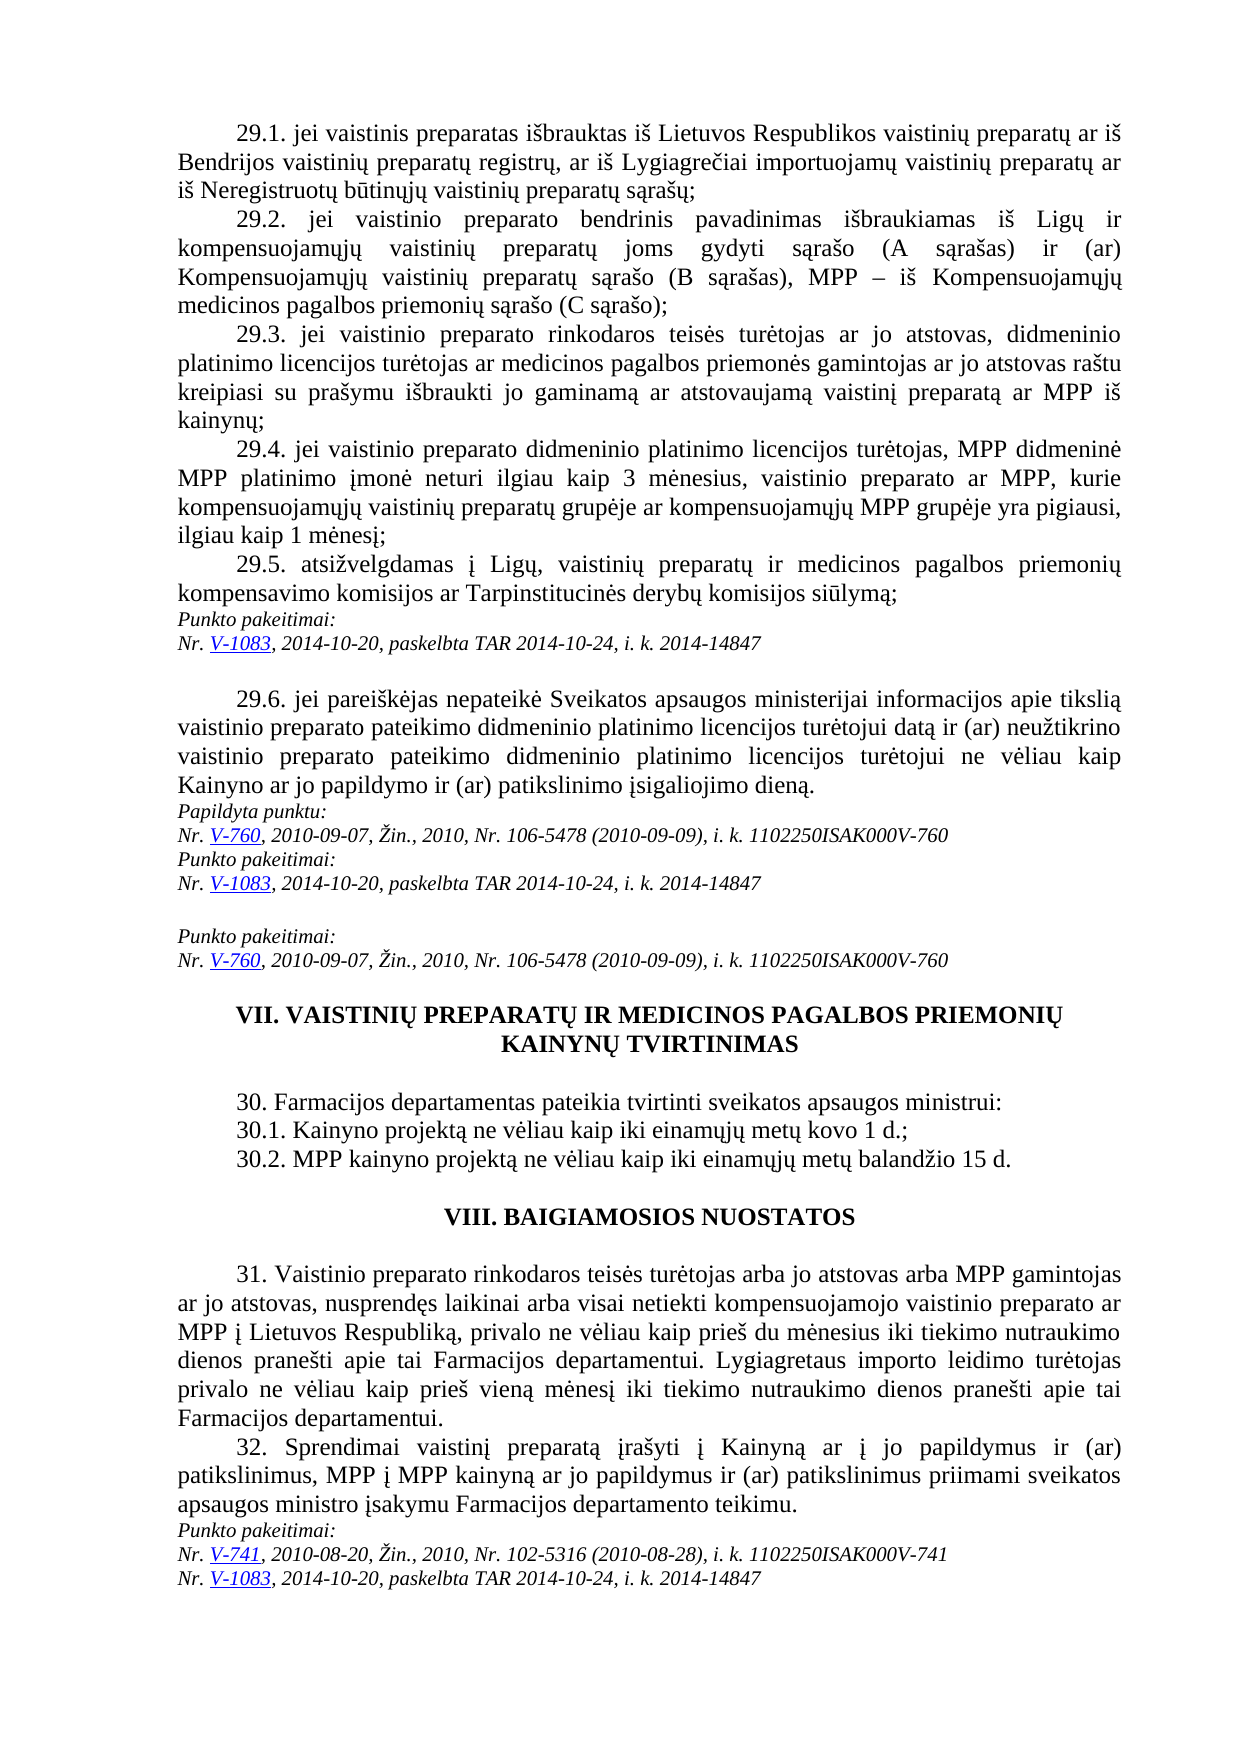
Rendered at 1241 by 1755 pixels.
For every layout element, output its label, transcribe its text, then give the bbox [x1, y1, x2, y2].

text Papildyta punktu: [177, 799, 1122, 823]
text 29.4. jei vaistinio preparato didmeninio platinimo licencijos turėtojas, MPP didmeninė MPP platinimo įmonė neturi ilgiau kaip 3 mėnesius, vaistinio preparato ar MPP, kurie kompensuojamųjų vaistinių preparatų grupėje ar kompensuojamųjų MPP grupėje yra pigiausi, ilgiau kaip 1 mėnesį; [177, 434, 1122, 549]
text Nr. V-1083, 2014-10-20, paskelbta TAR 2014-10-24, i. k. 2014-14847 [177, 1566, 1122, 1590]
text Nr. V-760, 2010-09-07, Žin., 2010, Nr. 106-5478 (2010-09-09), i. k. 1102250ISAK000V-760 [177, 948, 1122, 972]
text VIII. BAIGIAMOSIOS NUOSTATOS [177, 1202, 1122, 1231]
text 31. Vaistinio preparato rinkodaros teisės turėtojas arba jo atstovas arba MPP gamintojas ar jo atstovas, nusprendęs laikinai arba visai netiekti kompensuojamojo vaistinio preparato ar MPP į Lietuvos Respubliką, privalo ne vėliau kaip prieš du mėnesius iki tiekimo nutraukimo dienos pranešti apie tai Farmacijos departamentui. Lygiagretaus importo leidimo turėtojas privalo ne vėliau kaip prieš vieną mėnesį iki tiekimo nutraukimo dienos pranešti apie tai Farmacijos departamentui. [177, 1259, 1122, 1432]
text 29.3. jei vaistinio preparato rinkodaros teisės turėtojas ar jo atstovas, didmeninio platinimo licencijos turėtojas ar medicinos pagalbos priemonės gamintojas ar jo atstovas raštu kreipiasi su prašymu išbraukti jo gaminamą ar atstovaujamą vaistinį preparatą ar MPP iš kainynų; [177, 319, 1122, 434]
text Nr. V-741, 2010-08-20, Žin., 2010, Nr. 102-5316 (2010-08-28), i. k. 1102250ISAK000V-741 [177, 1542, 1122, 1566]
text 29.6. jei pareiškėjas nepateikė Sveikatos apsaugos ministerijai informacijos apie tikslią vaistinio preparato pateikimo didmeninio platinimo licencijos turėtojui datą ir (ar) neužtikrino vaistinio preparato pateikimo didmeninio platinimo licencijos turėtojui ne vėliau kaip Kainyno ar jo papildymo ir (ar) patikslinimo įsigaliojimo dieną. [177, 684, 1122, 799]
text 32. Sprendimai vaistinį preparatą įrašyti į Kainyną ar į jo papildymus ir (ar) patikslinimus, MPP į MPP kainyną ar jo papildymus ir (ar) patikslinimus priimami sveikatos apsaugos ministro įsakymu Farmacijos departamento teikimu. [177, 1432, 1122, 1518]
text 29.1. jei vaistinis preparatas išbrauktas iš Lietuvos Respublikos vaistinių preparatų ar iš Bendrijos vaistinių preparatų registrų, ar iš Lygiagrečiai importuojamų vaistinių preparatų ar iš Neregistruotų būtinųjų vaistinių preparatų sąrašų; [177, 118, 1122, 204]
text Punkto pakeitimai: [177, 1518, 1122, 1542]
text Nr. V-1083, 2014-10-20, paskelbta TAR 2014-10-24, i. k. 2014-14847 [177, 631, 1122, 655]
text 29.2. jei vaistinio preparato bendrinis pavadinimas išbraukiamas iš Ligų ir kompensuojamųjų vaistinių preparatų joms gydyti sąrašo (A sąrašas) ir (ar) Kompensuojamųjų vaistinių preparatų sąrašo (B sąrašas), MPP – iš Kompensuojamųjų medicinos pagalbos priemonių sąrašo (C sąrašo); [177, 204, 1122, 319]
text 29.5. atsižvelgdamas į Ligų, vaistinių preparatų ir medicinos pagalbos priemonių kompensavimo komisijos ar Tarpinstitucinės derybų komisijos siūlymą; [177, 549, 1122, 607]
text Nr. V-760, 2010-09-07, Žin., 2010, Nr. 106-5478 (2010-09-09), i. k. 1102250ISAK000V-760 [177, 823, 1122, 847]
text Nr. V-1083, 2014-10-20, paskelbta TAR 2014-10-24, i. k. 2014-14847 [177, 871, 1122, 895]
text Punkto pakeitimai: [177, 924, 1122, 948]
text Punkto pakeitimai: [177, 607, 1122, 631]
text 30.2. MPP kainyno projektą ne vėliau kaip iki einamųjų metų balandžio 15 d. [177, 1144, 1122, 1173]
text Punkto pakeitimai: [177, 847, 1122, 871]
text 30.1. Kainyno projektą ne vėliau kaip iki einamųjų metų kovo 1 d.; [177, 1116, 1122, 1144]
text 30. Farmacijos departamentas pateikia tvirtinti sveikatos apsaugos ministrui: [177, 1087, 1122, 1116]
text VII. VAISTINIŲ PREPARATŲ IR MEDICINOS PAGALBOS PRIEMONIŲ KAINYNŲ TVIRTINIMAS [177, 1001, 1122, 1058]
